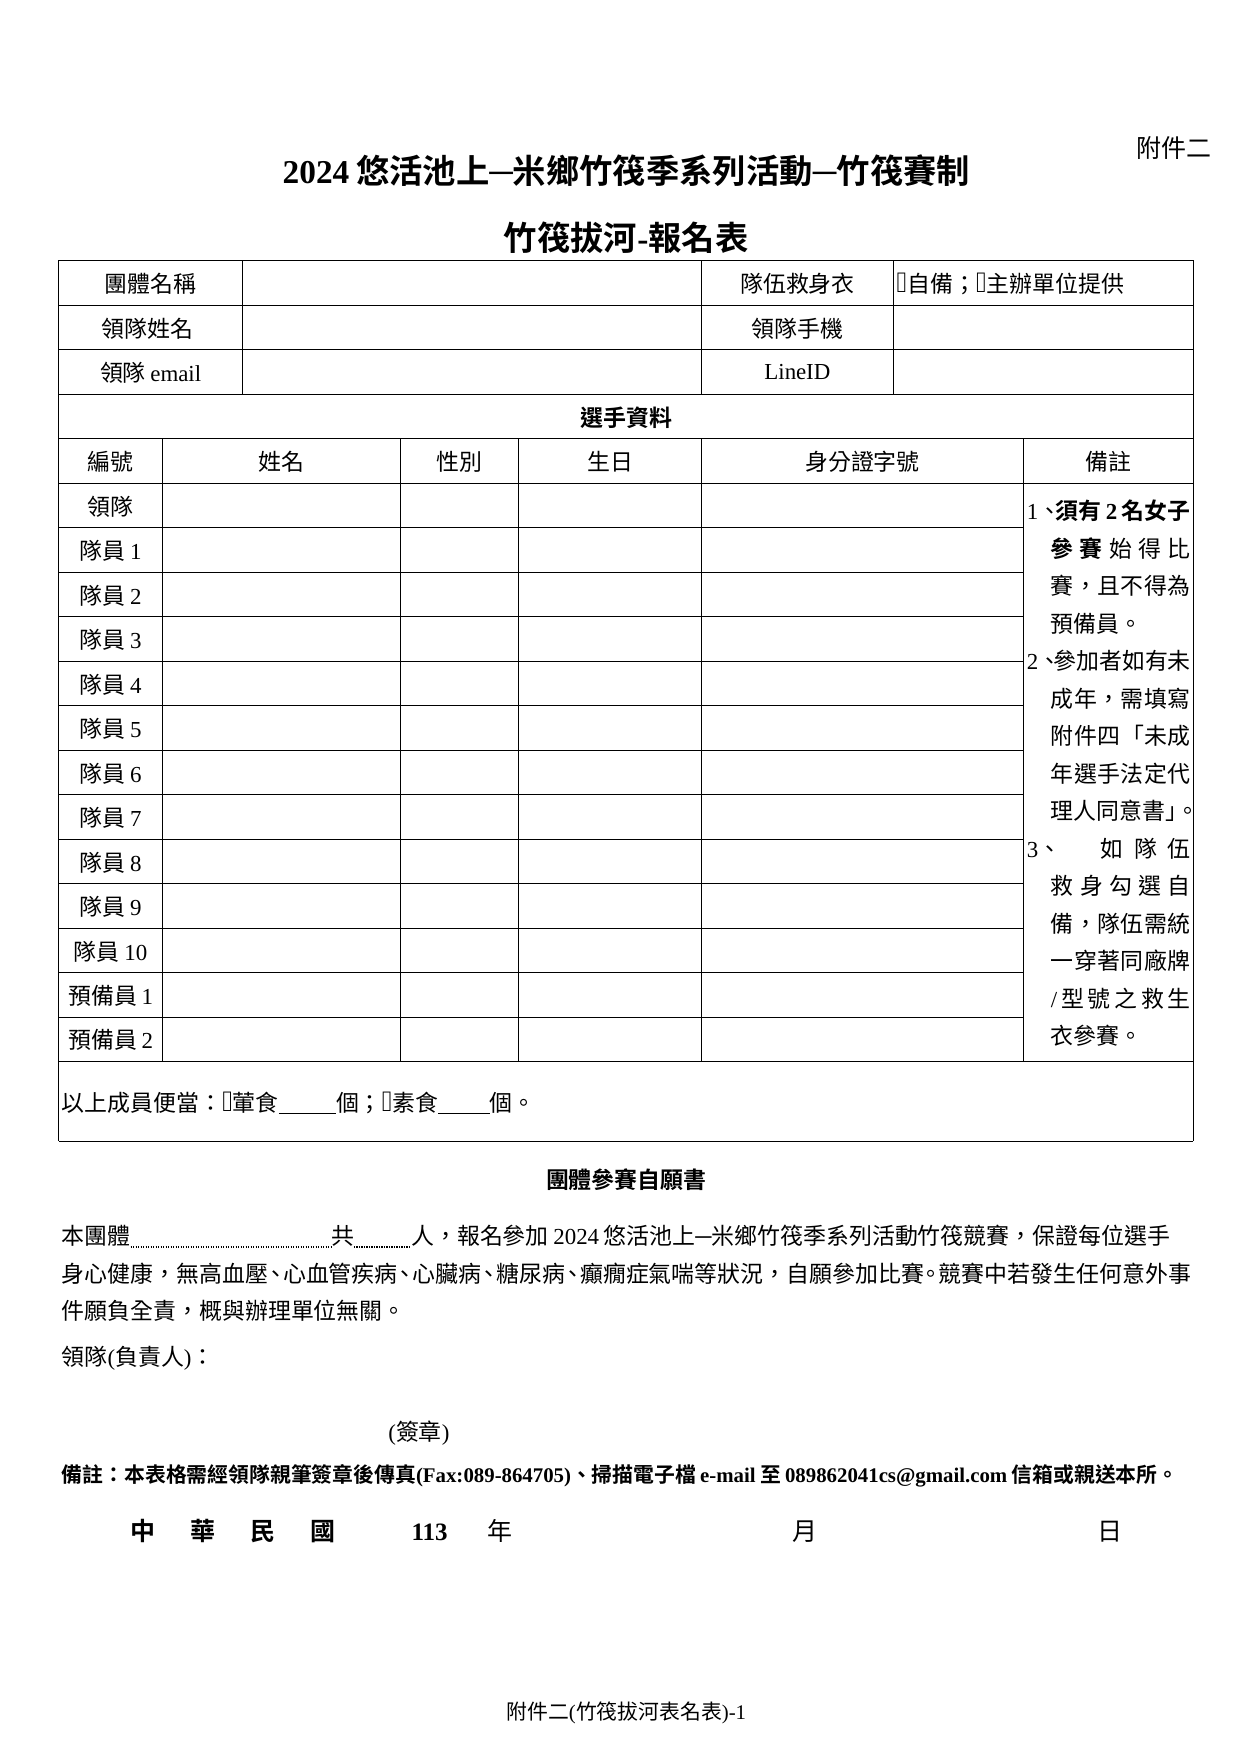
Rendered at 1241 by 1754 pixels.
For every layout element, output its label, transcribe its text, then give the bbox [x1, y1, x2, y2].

table_cell 團體參賽自願書 [59, 1142, 1193, 1197]
table_cell [519, 662, 701, 705]
table_cell [401, 706, 518, 750]
table_cell [163, 840, 400, 883]
table_cell 領隊email [59, 350, 242, 394]
table_cell [702, 662, 1023, 705]
table_cell [702, 617, 1023, 661]
table_cell 備註：本表格需經領隊親筆簽章後傳真(Fax:089-864705)、掃描電子檔e-mail至089862041cs@gmail.com信箱或親送本所。 [59, 1449, 1193, 1492]
table_cell [519, 528, 701, 572]
table_cell [163, 973, 400, 1017]
table_cell 隊員9 [59, 884, 162, 928]
table_cell 編號 [59, 439, 162, 483]
table_cell [243, 261, 701, 305]
table_cell 團體名稱 [59, 261, 242, 305]
table_cell 本團體 共 人，報名參加2024悠活池上─米鄉竹筏季系列活動竹筏競賽，保證每位選手身心健康，無高血壓、心血管疾病、心臟病、糖尿病、癲癇症氣喘等狀況，自願參加比賽。競賽中若發生任何意外事件願負全責，概與辦理單位無關。 [59, 1197, 1193, 1337]
table_cell [702, 840, 1023, 883]
table_cell [243, 350, 701, 394]
table_cell [894, 306, 1193, 349]
table_cell 1、須有2名女子參賽始得比賽，且不得為預備員。 2、參加者如有未成年，需填寫附件四「未成年選手法定代理人同意書」。 3、 如隊伍救身勾選自備，隊伍需統一穿著同廠牌/型號之救生衣參賽。 [1024, 484, 1193, 1061]
table_cell 領隊姓名 [59, 306, 242, 349]
table_cell [401, 884, 518, 928]
table_cell 隊員10 [59, 929, 162, 972]
table_cell 預備員1 [59, 973, 162, 1017]
table_cell [401, 528, 518, 572]
table_cell 以上成員便當：葷食 個；素食 個。 [59, 1062, 1193, 1141]
table_cell [401, 573, 518, 616]
table_cell [163, 751, 400, 794]
table_cell [519, 706, 701, 750]
table_cell [702, 929, 1023, 972]
table_cell [519, 929, 701, 972]
table_cell [702, 1018, 1023, 1061]
text 中華民國 113年 月 日 [130, 1510, 1122, 1548]
table_cell 選手資料 [59, 395, 1193, 438]
table_cell [243, 306, 701, 349]
table_cell 身分證字號 [702, 439, 1023, 483]
table_cell [163, 528, 400, 572]
table_cell [702, 528, 1023, 572]
table_header 2024悠活池上─米鄉竹筏季系列活動─竹筏賽制 竹筏拔河-報名表 [59, 121, 1229, 260]
table_cell [519, 1018, 701, 1061]
table_cell 領隊(負責人)： (簽章) [59, 1337, 1193, 1449]
table_cell [163, 573, 400, 616]
table_cell 隊員4 [59, 662, 162, 705]
table_cell [401, 1018, 518, 1061]
table_cell [702, 484, 1023, 527]
table_cell [702, 884, 1023, 928]
table_cell 隊員7 [59, 795, 162, 839]
table_cell 生日 [519, 439, 701, 483]
table_cell [702, 573, 1023, 616]
table_cell [401, 840, 518, 883]
table_cell [163, 662, 400, 705]
table_cell 隊員1 [59, 528, 162, 572]
table_cell 領隊 [59, 484, 162, 527]
table_cell 隊員8 [59, 840, 162, 883]
table_cell [163, 706, 400, 750]
table_cell [702, 795, 1023, 839]
table_cell [519, 795, 701, 839]
table_cell 備註 [1024, 439, 1193, 483]
table_cell [163, 795, 400, 839]
table_cell [519, 973, 701, 1017]
table_cell [519, 884, 701, 928]
table_cell 性別 [401, 439, 518, 483]
table_cell [163, 484, 400, 527]
table_cell 自備；主辦單位提供 [894, 261, 1193, 305]
table_cell [401, 617, 518, 661]
table_cell 預備員2 [59, 1018, 162, 1061]
table_cell [163, 884, 400, 928]
table_cell [519, 840, 701, 883]
table_cell 姓名 [163, 439, 400, 483]
table_cell LineID [702, 350, 893, 394]
table_cell [401, 751, 518, 794]
table_cell [519, 751, 701, 794]
table_cell 隊員5 [59, 706, 162, 750]
table_cell [163, 929, 400, 972]
table_cell 隊員6 [59, 751, 162, 794]
table_cell [702, 973, 1023, 1017]
table_cell [702, 751, 1023, 794]
table_cell [519, 617, 701, 661]
table_cell [702, 706, 1023, 750]
table_cell [401, 484, 518, 527]
table_cell [519, 573, 701, 616]
table_cell [163, 1018, 400, 1061]
table_cell [401, 929, 518, 972]
table_cell 領隊手機 [702, 306, 893, 349]
table_cell [519, 484, 701, 527]
table_cell 隊伍救身衣 [702, 261, 893, 305]
table_cell 隊員2 [59, 573, 162, 616]
table_cell 隊員3 [59, 617, 162, 661]
table_cell [163, 617, 400, 661]
table_cell [401, 795, 518, 839]
table_cell [401, 662, 518, 705]
table_cell [401, 973, 518, 1017]
table_cell [894, 350, 1193, 394]
